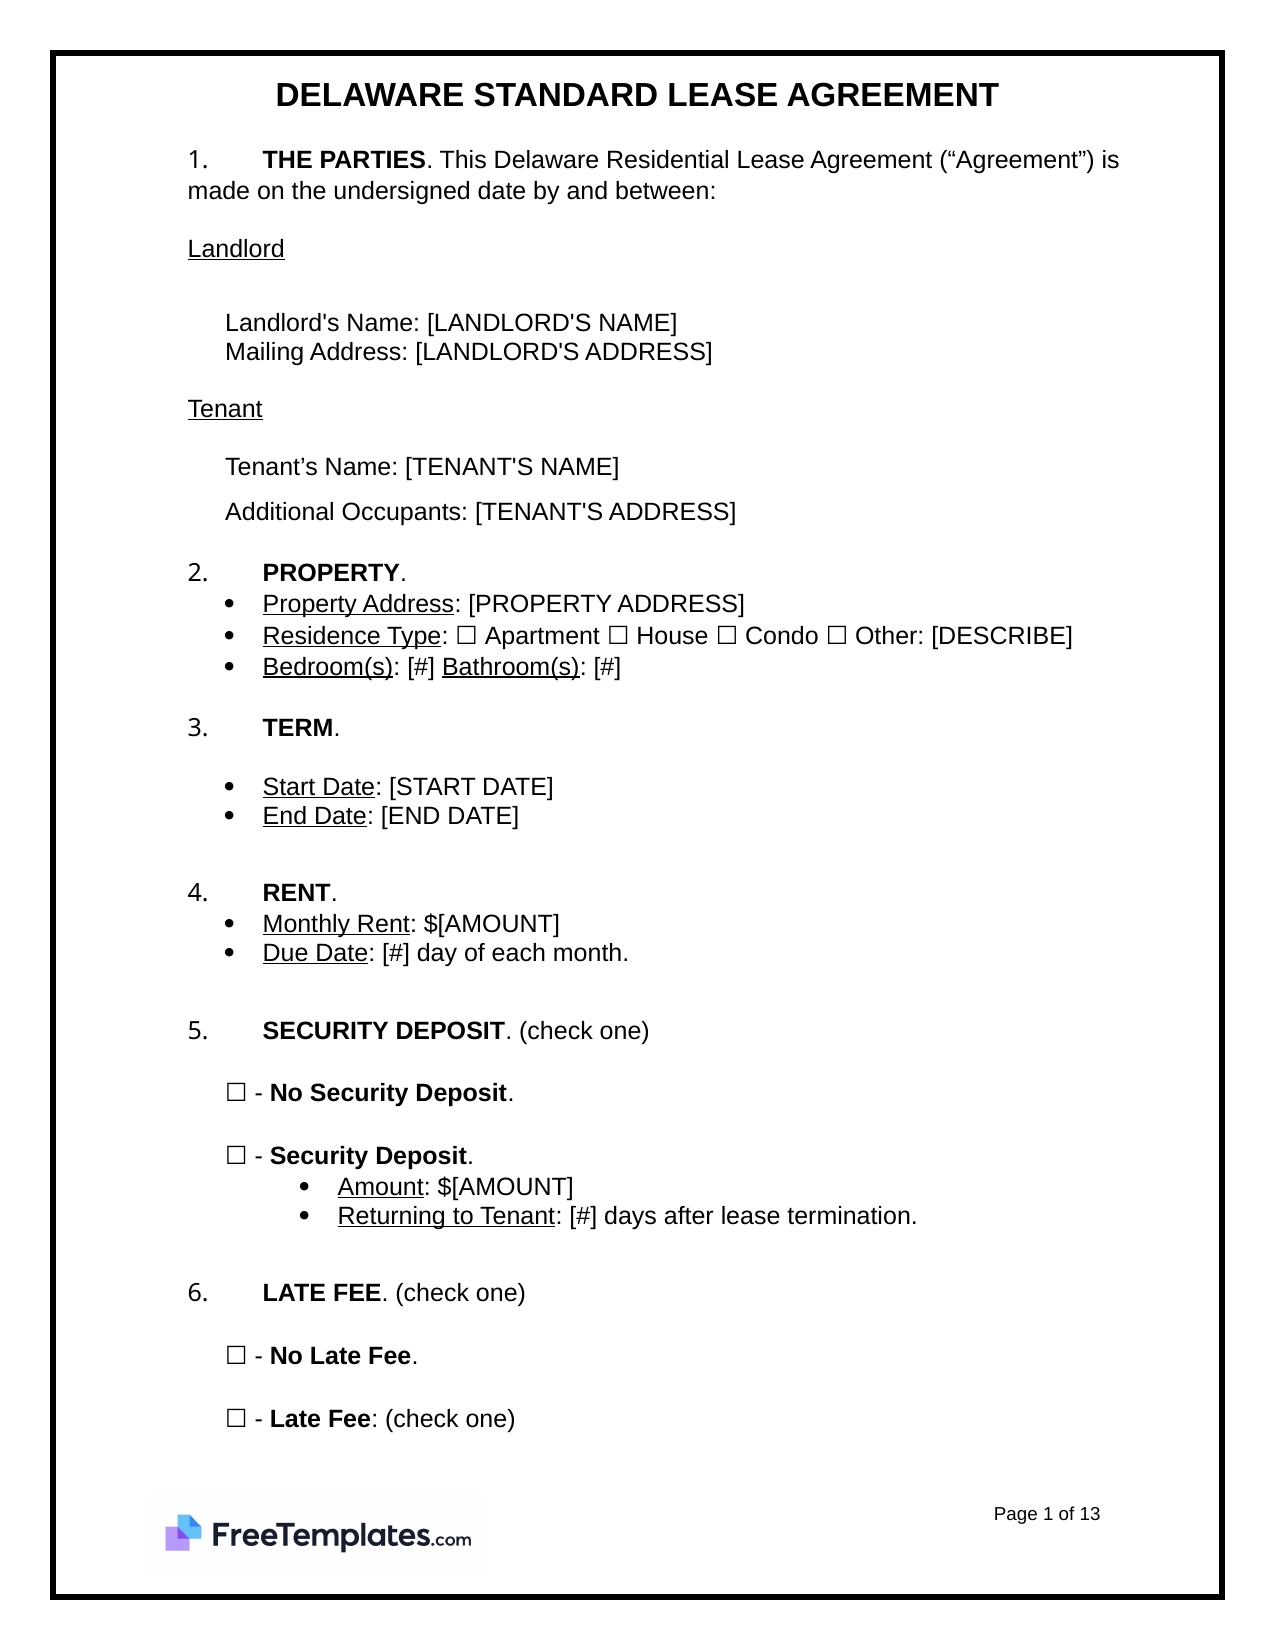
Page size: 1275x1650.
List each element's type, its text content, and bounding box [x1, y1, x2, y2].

list Tenant’s Name: [TENANT'S NAME] [225, 452, 1125, 480]
list RENT. [187, 875, 1125, 909]
list Residence Type: ☐ Apartment ☐ House ☐ Condo ☐ Other: [DESCRIBE] [225, 617, 1125, 652]
text Tenant [187, 394, 1125, 423]
text DELAWARE STANDARD LEASE AGREEMENT [150, 75, 1125, 113]
text Additional Occupants: [TENANT'S ADDRESS] [225, 497, 1125, 526]
list Due Date: [#] day of each month. [225, 938, 1125, 967]
list LATE FEE. (check one) [187, 1275, 1125, 1309]
list ☐ - No Late Fee. [225, 1338, 1125, 1372]
list Bedroom(s): [#] Bathroom(s): [#] [225, 652, 1125, 680]
list Amount: $[AMOUNT] [300, 1172, 1125, 1201]
list ☐ - Late Fee: (check one) [225, 1401, 1125, 1435]
list SECURITY DEPOSIT. (check one) [187, 1012, 1125, 1046]
list Monthly Rent: $[AMOUNT] [225, 909, 1125, 938]
list Start Date: [START DATE] [225, 772, 1125, 801]
list THE PARTIES. This Delaware Residential Lease Agreement (“Agreement”) is made on the undersigned date by and between: [187, 142, 1125, 205]
list ☐ - No Security Deposit. [225, 1075, 1125, 1109]
text Landlord's Name: [LANDLORD'S NAME] [225, 308, 1125, 337]
list Returning to Tenant: [#] days after lease termination. [300, 1201, 1125, 1230]
list Property Address: [PROPERTY ADDRESS] [225, 589, 1125, 617]
list End Date: [END DATE] [225, 801, 1125, 830]
list ☐ - Security Deposit. [225, 1138, 1125, 1172]
text Mailing Address: [LANDLORD'S ADDRESS] [225, 337, 1125, 365]
list Landlord [187, 234, 1125, 262]
list TERM. [187, 709, 1125, 743]
list PROPERTY. [187, 554, 1125, 589]
